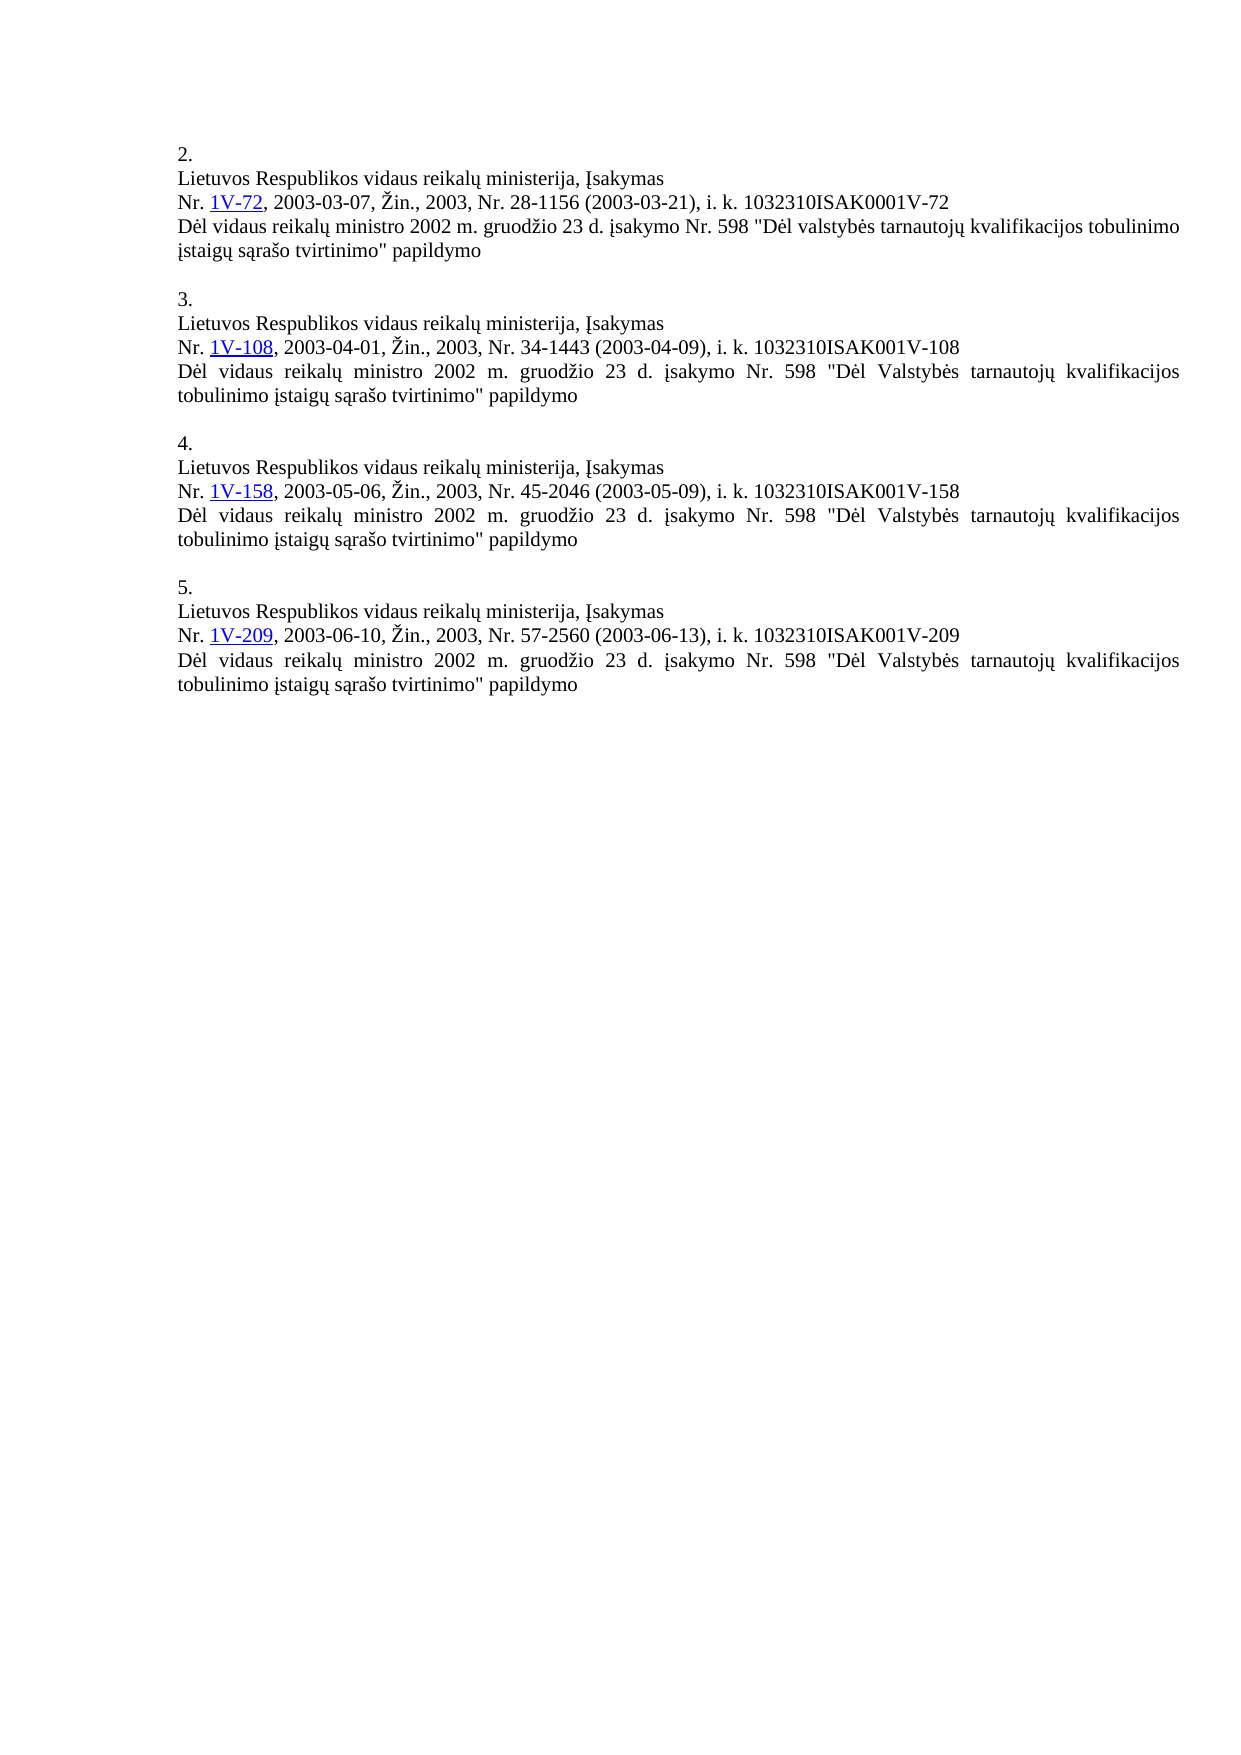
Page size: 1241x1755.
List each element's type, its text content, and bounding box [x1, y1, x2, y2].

text Lietuvos Respublikos vidaus reikalų ministerija, Įsakymas [177, 311, 1181, 335]
text Dėl vidaus reikalų ministro 2002 m. gruodžio 23 d. įsakymo Nr. 598 "Dėl Valstybės tarnautojų kvalifikacijos tobulinimo įstaigų sąrašo tvirtinimo" papildymo [177, 647, 1181, 696]
text 3. [177, 287, 1181, 311]
text Nr. 1V-158, 2003-05-06, Žin., 2003, Nr. 45-2046 (2003-05-09), i. k. 1032310ISAK001V-158 [177, 479, 1181, 503]
text Nr. 1V-72, 2003-03-07, Žin., 2003, Nr. 28-1156 (2003-03-21), i. k. 1032310ISAK0001V-72 [177, 190, 1181, 214]
text Lietuvos Respublikos vidaus reikalų ministerija, Įsakymas [177, 455, 1181, 479]
text 4. [177, 431, 1181, 455]
text 2. [177, 142, 1181, 166]
text Dėl vidaus reikalų ministro 2002 m. gruodžio 23 d. įsakymo Nr. 598 "Dėl valstybės tarnautojų kvalifikacijos tobulinimo įstaigų sąrašo tvirtinimo" papildymo [177, 214, 1181, 262]
text Lietuvos Respublikos vidaus reikalų ministerija, Įsakymas [177, 599, 1181, 623]
text Dėl vidaus reikalų ministro 2002 m. gruodžio 23 d. įsakymo Nr. 598 "Dėl Valstybės tarnautojų kvalifikacijos tobulinimo įstaigų sąrašo tvirtinimo" papildymo [177, 503, 1181, 551]
text Lietuvos Respublikos vidaus reikalų ministerija, Įsakymas [177, 166, 1181, 190]
text Nr. 1V-209, 2003-06-10, Žin., 2003, Nr. 57-2560 (2003-06-13), i. k. 1032310ISAK001V-209 [177, 623, 1181, 647]
text 5. [177, 575, 1181, 599]
text Dėl vidaus reikalų ministro 2002 m. gruodžio 23 d. įsakymo Nr. 598 "Dėl Valstybės tarnautojų kvalifikacijos tobulinimo įstaigų sąrašo tvirtinimo" papildymo [177, 359, 1181, 407]
text Nr. 1V-108, 2003-04-01, Žin., 2003, Nr. 34-1443 (2003-04-09), i. k. 1032310ISAK001V-108 [177, 335, 1181, 359]
